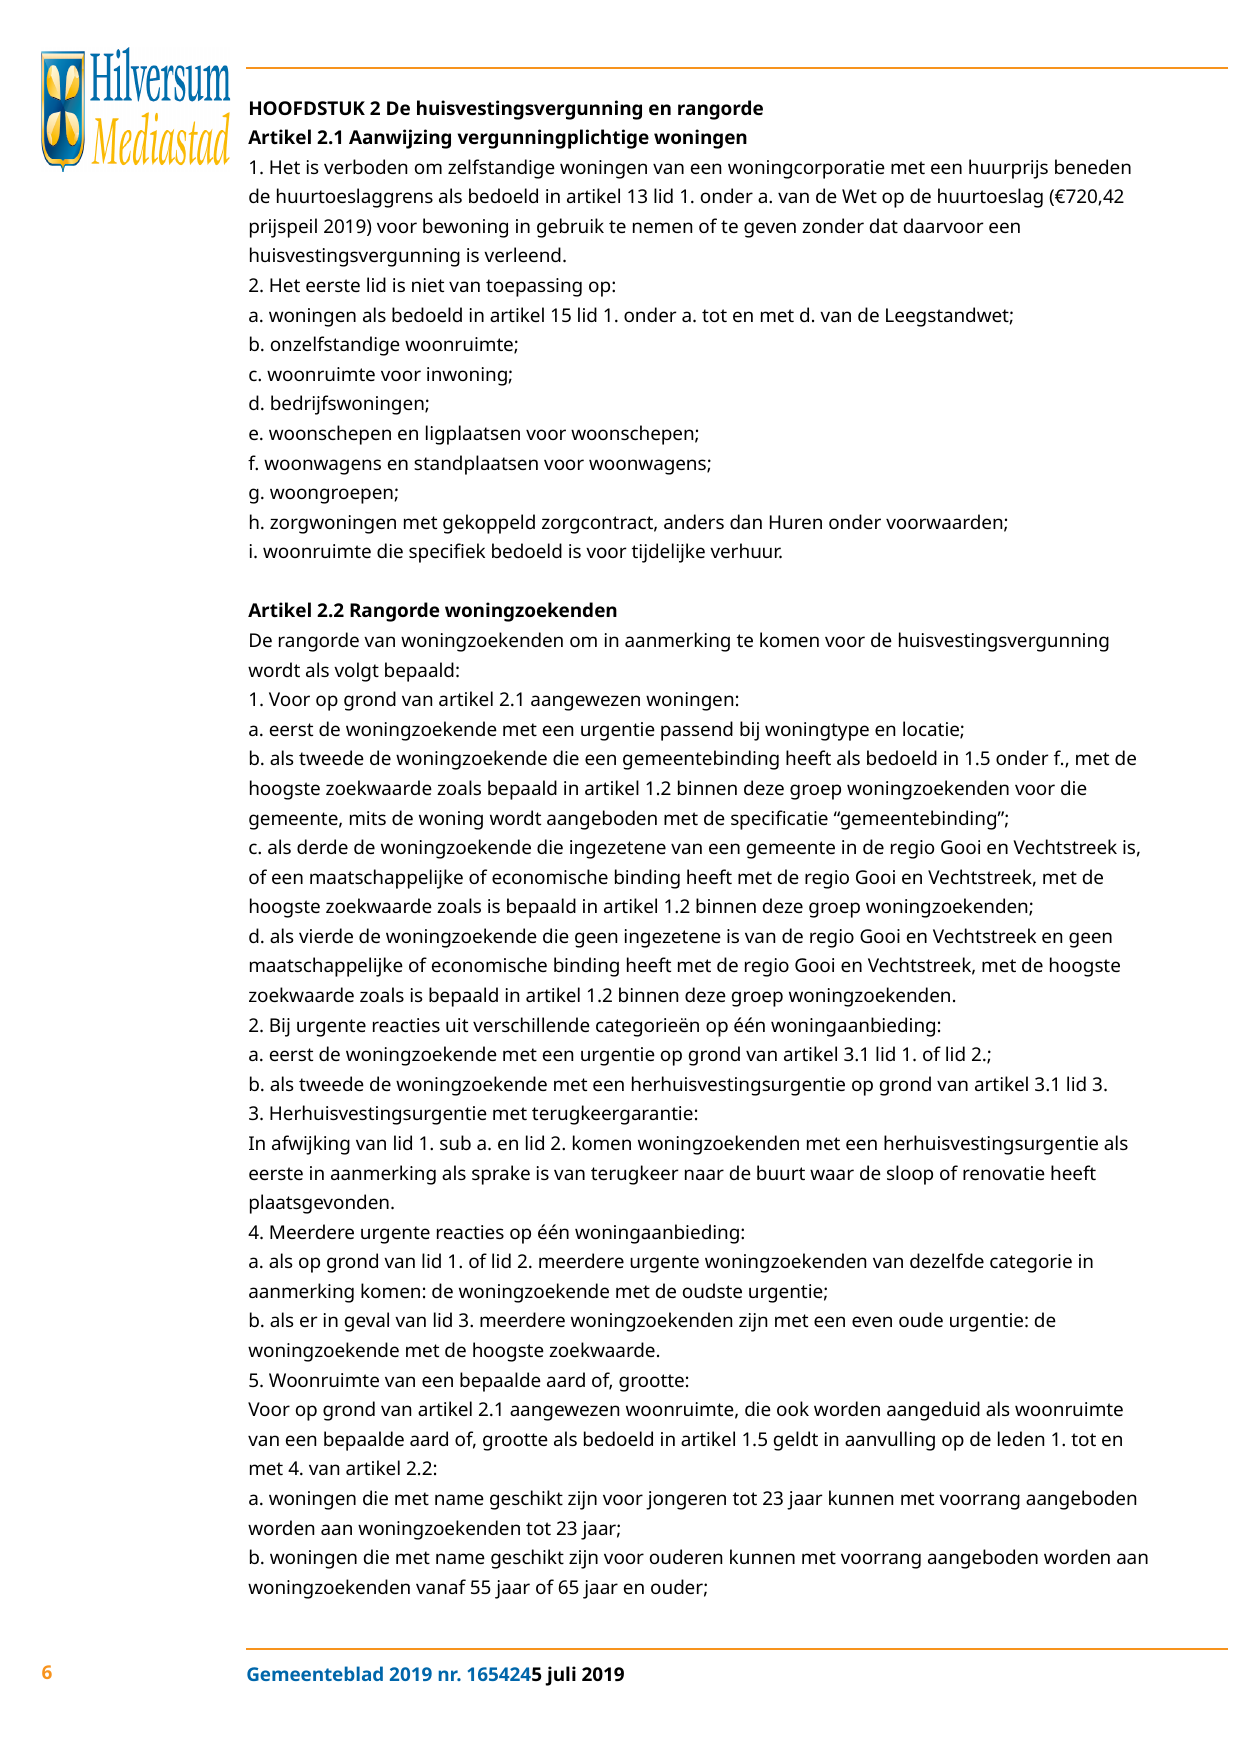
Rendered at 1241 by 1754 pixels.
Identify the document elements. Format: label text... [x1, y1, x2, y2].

text 5. Woonruimte van een bepaalde aard of, grootte: [248, 1367, 1152, 1393]
text b. als tweede de woningzoekende met een herhuisvestingsurgentie op grond van artikel 3.1 lid 3. [248, 1071, 1152, 1097]
text b. woningen die met name geschikt zijn voor ouderen kunnen met voorrang aangeboden worden aan woningzoekenden vanaf 55 jaar of 65 jaar en ouder; [248, 1544, 1152, 1600]
text d. als vierde de woningzoekende die geen ingezetene is van de regio Gooi en Vechtstreek en geen maatschappelijke of economische binding heeft met de regio Gooi en Vechtstreek, met de hoogste zoekwaarde zoals is bepaald in artikel 1.2 binnen deze groep woningzoekenden. [248, 923, 1152, 1008]
text Artikel 2.2 Rangorde woningzoekenden [248, 598, 1152, 623]
text h. zorgwoningen met gekoppeld zorgcontract, anders dan Huren onder voorwaarden; [248, 509, 1152, 535]
text a. woningen als bedoeld in artikel 15 lid 1. onder a. tot en met d. van de Leegstandwet; [248, 302, 1152, 328]
text HOOFDSTUK 2 De huisvestingsvergunning en rangorde [248, 95, 1152, 121]
text b. onzelfstandige woonruimte; [248, 331, 1152, 357]
text Artikel 2.1 Aanwijzing vergunningplichtige woningen [248, 124, 1152, 150]
text a. als op grond van lid 1. of lid 2. meerdere urgente woningzoekenden van dezelfde categorie in aanmerking komen: de woningzoekende met de oudste urgentie; [248, 1248, 1152, 1304]
text 2. Het eerste lid is niet van toepassing op: [248, 272, 1152, 298]
text a. eerst de woningzoekende met een urgentie op grond van artikel 3.1 lid 1. of lid 2.; [248, 1041, 1152, 1067]
picture [41, 47, 231, 172]
text b. als tweede de woningzoekende die een gemeentebinding heeft als bedoeld in 1.5 onder f., met de hoogste zoekwaarde zoals bepaald in artikel 1.2 binnen deze groep woningzoekenden voor die gemeente, mits de woning wordt aangeboden met de specificatie “gemeentebinding”; [248, 746, 1152, 831]
text b. als er in geval van lid 3. meerdere woningzoekenden zijn met een even oude urgentie: de woningzoekende met de hoogste zoekwaarde. [248, 1308, 1152, 1363]
text e. woonschepen en ligplaatsen voor woonschepen; [248, 420, 1152, 446]
text c. als derde de woningzoekende die ingezetene van een gemeente in de regio Gooi en Vechtstreek is, of een maatschappelijke of economische binding heeft met de regio Gooi en Vechtstreek, met de hoogste zoekwaarde zoals is bepaald in artikel 1.2 binnen deze groep woningzoekenden; [248, 834, 1152, 919]
text 2. Bij urgente reacties uit verschillende categorieën op één woningaanbieding: [248, 1012, 1152, 1038]
text c. woonruimte voor inwoning; [248, 361, 1152, 387]
text a. eerst de woningzoekende met een urgentie passend bij woningtype en locatie; [248, 716, 1152, 742]
text a. woningen die met name geschikt zijn voor jongeren tot 23 jaar kunnen met voorrang aangeboden worden aan woningzoekenden tot 23 jaar; [248, 1485, 1152, 1541]
text 1. Voor op grond van artikel 2.1 aangewezen woningen: [248, 686, 1152, 712]
text i. woonruimte die specifiek bedoeld is voor tijdelijke verhuur. [248, 538, 1152, 564]
text g. woongroepen; [248, 479, 1152, 505]
text In afwijking van lid 1. sub a. en lid 2. komen woningzoekenden met een herhuisvestingsurgentie als eerste in aanmerking als sprake is van terugkeer naar de buurt waar de sloop of renovatie heeft plaatsgevonden. [248, 1130, 1152, 1215]
text f. woonwagens en standplaatsen voor woonwagens; [248, 450, 1152, 476]
text d. bedrijfswoningen; [248, 391, 1152, 416]
text De rangorde van woningzoekenden om in aanmerking te komen voor de huisvestingsvergunning wordt als volgt bepaald: [248, 627, 1152, 683]
text 3. Herhuisvestingsurgentie met terugkeergarantie: [248, 1101, 1152, 1126]
text 1. Het is verboden om zelfstandige woningen van een woningcorporatie met een huurprijs beneden de huurtoeslaggrens als bedoeld in artikel 13 lid 1. onder a. van de Wet op de huurtoeslag (€720,42 prijspeil 2019) voor bewoning in gebruik te nemen of te geven zonder dat daarvoor een huisvestingsvergunning is verleend. [248, 154, 1152, 268]
text Voor op grond van artikel 2.1 aangewezen woonruimte, die ook worden aangeduid als woonruimte van een bepaalde aard of, grootte als bedoeld in artikel 1.5 geldt in aanvulling op de leden 1. tot en met 4. van artikel 2.2: [248, 1396, 1152, 1481]
text 4. Meerdere urgente reacties op één woningaanbieding: [248, 1219, 1152, 1245]
